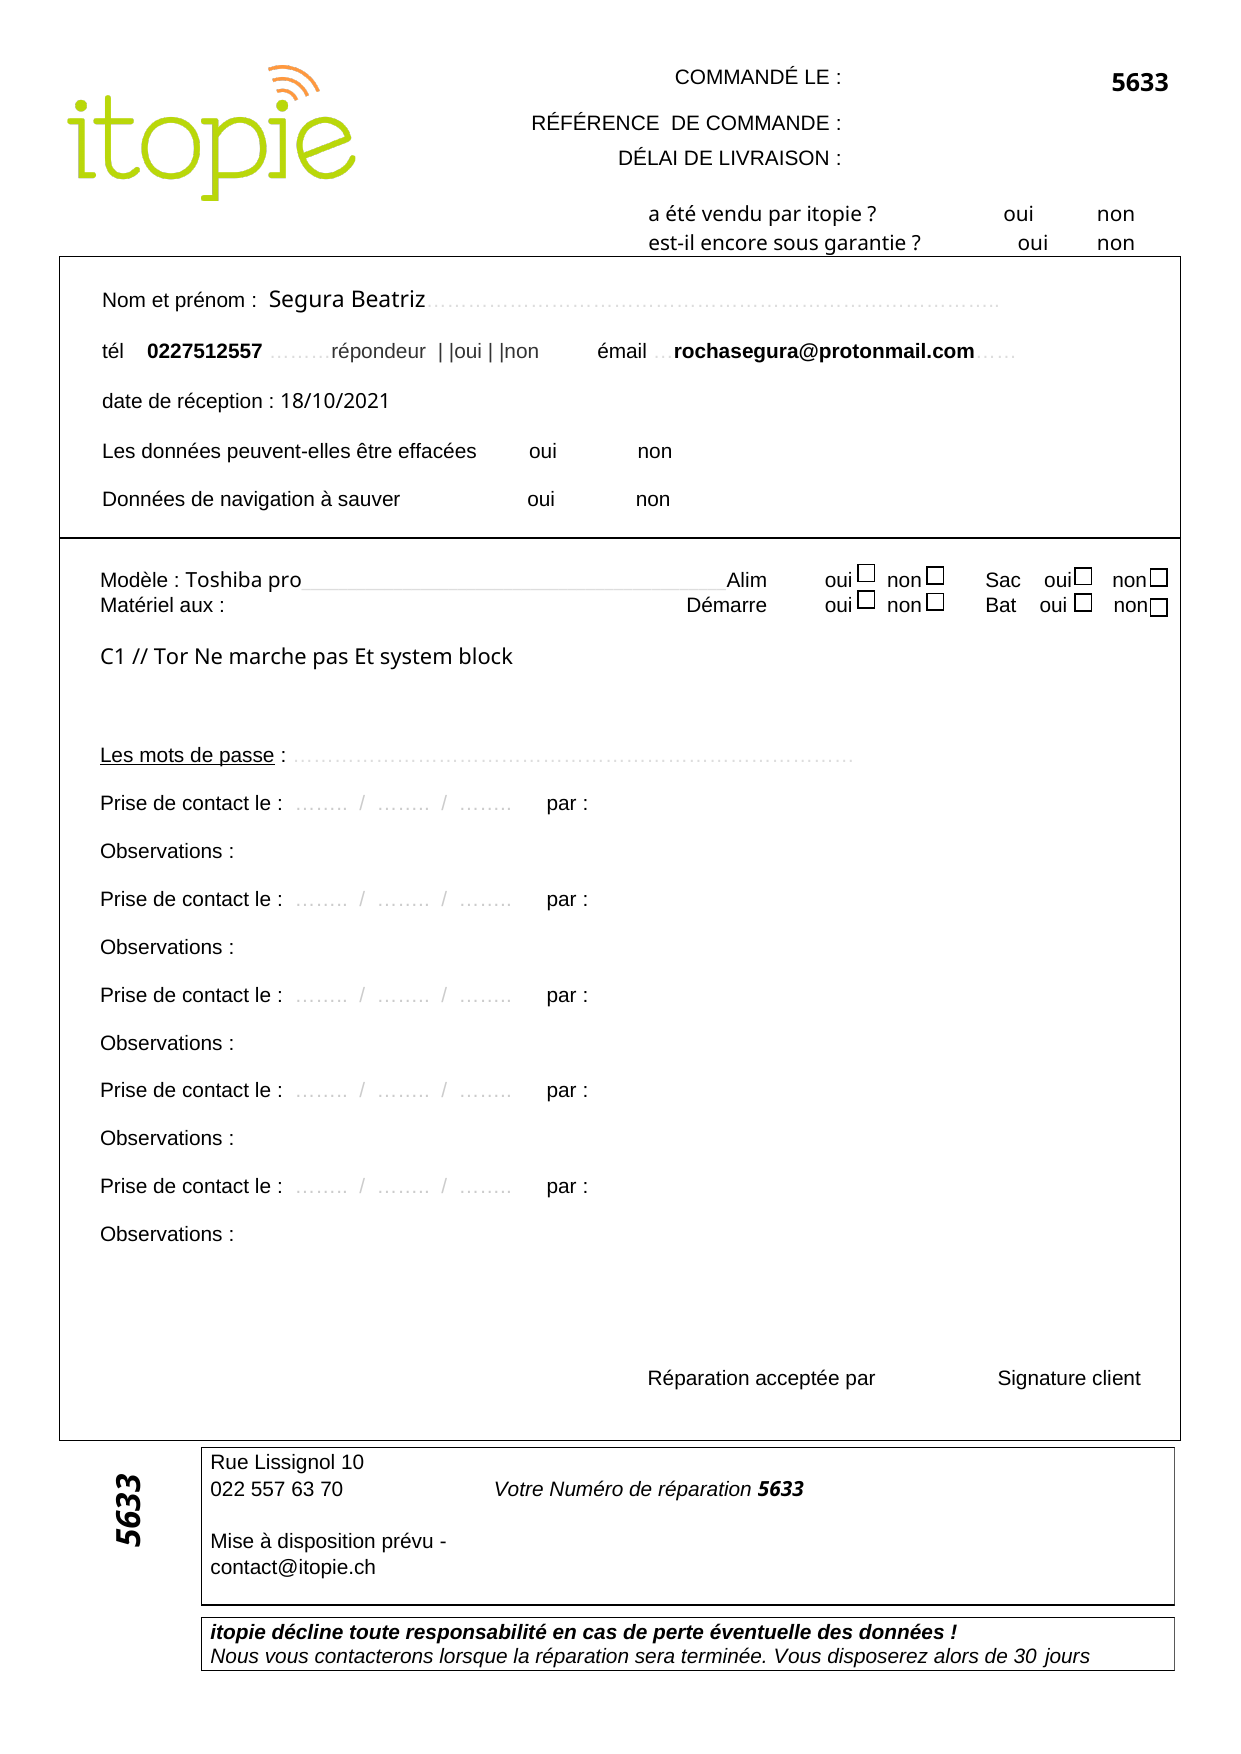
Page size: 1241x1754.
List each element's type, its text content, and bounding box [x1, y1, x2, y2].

text Données de navigation à sauver oui non [60, 484, 1180, 511]
text date de réception : 18/10/2021 [60, 383, 1180, 415]
table_header COMMANDÉ LE : [490, 59, 847, 104]
table_cell [847, 140, 1180, 175]
table_cell DÉLAI DE LIVRAISON : [490, 140, 847, 175]
text Modèle : Toshiba pro Alim oui non Sac oui non [948, 562, 1180, 590]
picture [67, 65, 356, 201]
text Les mots de passe : ……………………………………………………………………… [60, 740, 1180, 767]
text Matériel aux : Démarre oui non Bat oui non [60, 590, 1180, 617]
table_cell [847, 105, 1180, 140]
text Réparation acceptée par Signature client [60, 1363, 1180, 1390]
text Modèle : Toshiba pro Alim oui non Sac oui non [60, 562, 856, 590]
text Prise de contact le : …….. / …….. / …….. par : [60, 788, 1180, 815]
text Les données peuvent-elles être effacées oui non [60, 436, 1180, 463]
text Nom et prénom : Segura Beatriz……………………………………………………………………….. [60, 280, 1180, 314]
text Prise de contact le : …….. / …….. / …….. par : [60, 883, 1180, 911]
table_cell itopie décline toute responsabilité en cas de perte éventuelle des données ! Nous vous contacterons lorsque la réparation sera terminée. Vous disposerez alors de 30 jours [195, 1611, 1180, 1677]
text Observations : [60, 931, 1180, 958]
table_header 5633 [59, 1441, 195, 1677]
table_header 5633 [847, 59, 1180, 104]
text C1 // Tor Ne marche pas Et system block [60, 638, 1180, 671]
text Prise de contact le : …….. / …….. / …….. par : [60, 979, 1180, 1006]
text Prise de contact le : …….. / …….. / …….. par : [60, 1075, 1180, 1102]
text Observations : [60, 1219, 1180, 1246]
text Observations : [60, 836, 1180, 863]
text Observations : [60, 1027, 1180, 1054]
text est-il encore sous garantie ? oui non [59, 228, 1181, 256]
text tél 0227512557 ………répondeur | |oui | |non émail …rochasegura@protonmail.com…… [60, 335, 1180, 362]
table_header Rue Lissignol 10 022 557 63 70 Votre Numéro de réparation 5633 Mise à disposition prévu - contact@itopie.ch [195, 1441, 1180, 1611]
text Prise de contact le : …….. / …….. / …….. par : [60, 1171, 1180, 1198]
text a été vendu par itopie ? oui non [59, 199, 1181, 228]
table_cell RÉFÉRENCE DE COMMANDE : [490, 105, 847, 140]
text Observations : [60, 1123, 1180, 1150]
text Modèle : Toshiba pro Alim oui non Sac oui non [879, 562, 925, 590]
